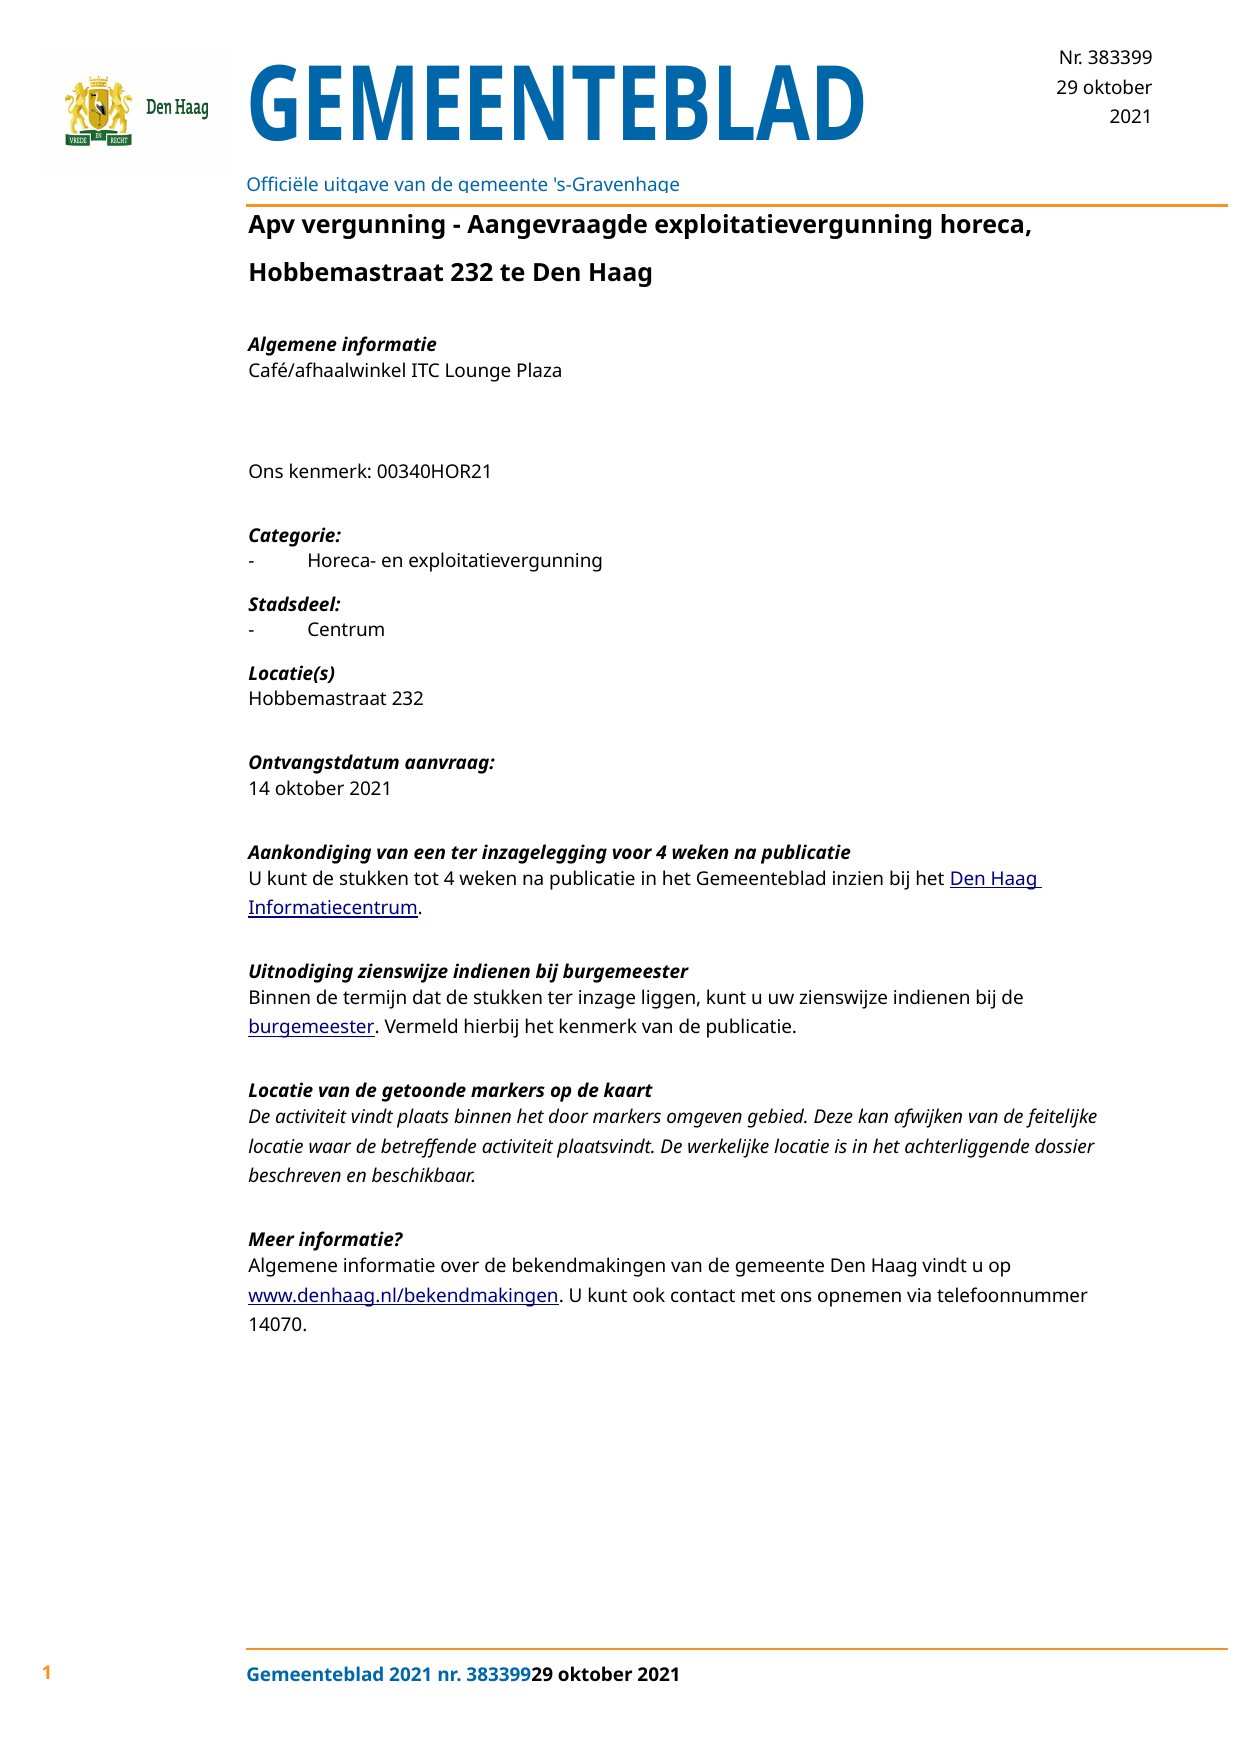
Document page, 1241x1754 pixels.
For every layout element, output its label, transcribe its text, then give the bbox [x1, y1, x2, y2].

text Algemene informatie [248, 331, 1152, 357]
text Locatie van de getoonde markers op de kaart [248, 1078, 1152, 1103]
picture [41, 47, 231, 172]
text Meer informatie? [248, 1226, 1152, 1252]
text Ontvangstdatum aanvraag: [248, 749, 1152, 775]
text U kunt de stukken tot 4 weken na publicatie in het Gemeenteblad inzien bij het Den Haag Informatiecentrum. [248, 865, 1152, 920]
text Ons kenmerk: 00340HOR21 [248, 458, 1152, 484]
text Aankondiging van een ter inzagelegging voor 4 weken na publicatie [248, 839, 1152, 865]
text Categorie: [248, 522, 1152, 548]
text Café/afhaalwinkel ITC Lounge Plaza [248, 357, 1152, 383]
list Horeca- en exploitatievergunning [248, 548, 1152, 573]
text Hobbemastraat 232 [248, 685, 1152, 711]
list Centrum [248, 617, 1152, 642]
text Uitnodiging zienswijze indienen bij burgemeester [248, 958, 1152, 984]
text De activiteit vindt plaats binnen het door markers omgeven gebied. Deze kan afwijken van de feitelijke locatie waar de betreffende activiteit plaatsvindt. De werkelijke locatie is in het achterliggende dossier beschreven en beschikbaar. [248, 1103, 1152, 1188]
text Stadsdeel: [248, 591, 1152, 617]
text Binnen de termijn dat de stukken ter inzage liggen, kunt u uw zienswijze indienen bij de burgemeester. Vermeld hierbij het kenmerk van de publicatie. [248, 984, 1152, 1039]
text Apv vergunning - Aangevraagde exploitatievergunning horeca, Hobbemastraat 232 te Den Haag [248, 207, 1152, 288]
text Algemene informatie over de bekendmakingen van de gemeente Den Haag vindt u op www.denhaag.nl/bekendmakingen. U kunt ook contact met ons opnemen via telefoonnummer 14070. [248, 1252, 1152, 1337]
text Locatie(s) [248, 660, 1152, 685]
text 14 oktober 2021 [248, 775, 1152, 801]
